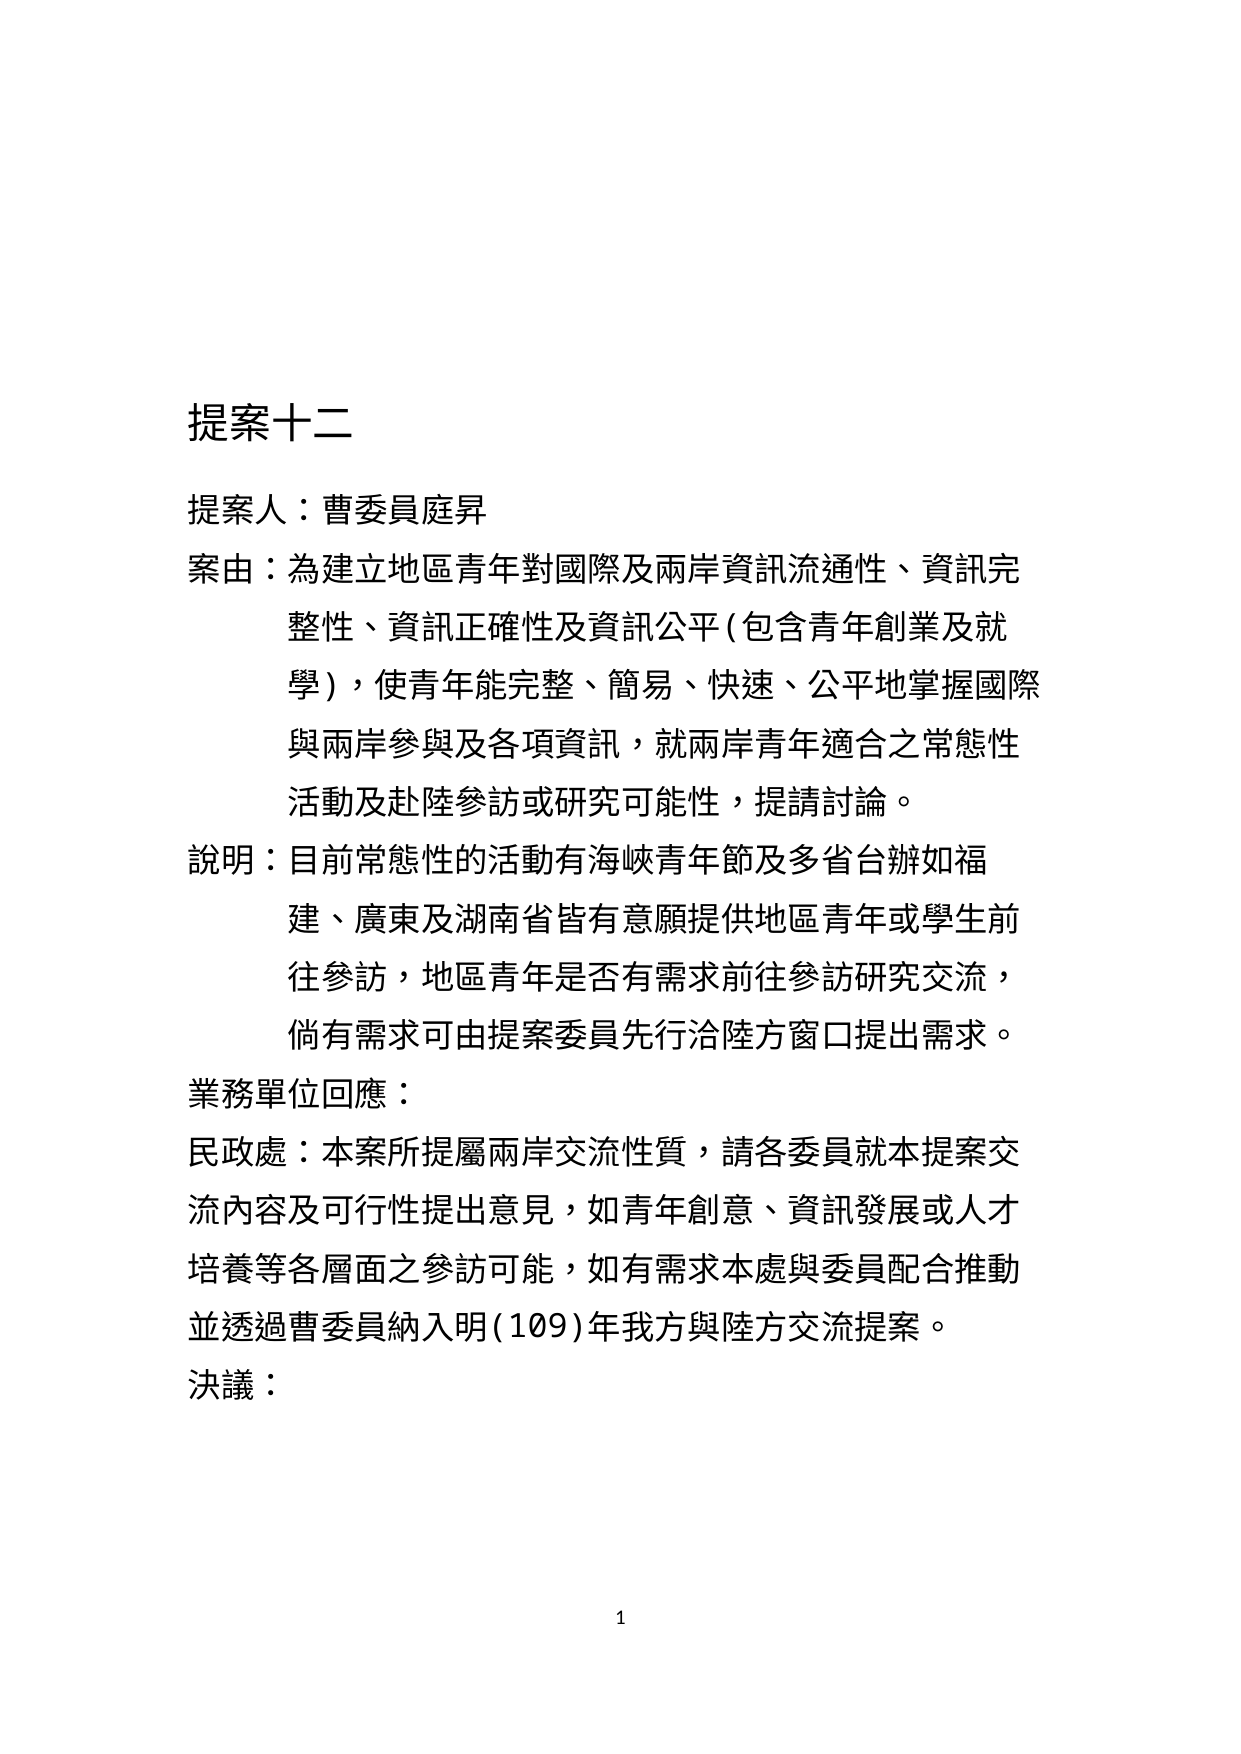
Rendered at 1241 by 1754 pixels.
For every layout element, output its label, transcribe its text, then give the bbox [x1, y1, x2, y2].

text 業務單位回應： [187, 1052, 1053, 1110]
text 整性、資訊正確性及資訊公平(包含青年創業及就 [237, 585, 1053, 644]
text 決議： [187, 1344, 1053, 1402]
text 提案十二 [187, 352, 1053, 469]
text 案由：為建立地區青年對國際及兩岸資訊流通性、資訊完 [187, 527, 1053, 585]
text 提案人：曹委員庭昇 [187, 469, 1053, 527]
text 學)，使青年能完整、簡易、快速、公平地掌握國際 [237, 644, 1053, 702]
text 與兩岸參與及各項資訊，就兩岸青年適合之常態性 [237, 702, 1053, 760]
text 民政處：本案所提屬兩岸交流性質，請各委員就本提案交流內容及可行性提出意見，如青年創意、資訊發展或人才培養等各層面之參訪可能，如有需求本處與委員配合推動並透過曹委員納入明(109)年我方與陸方交流提案。 [187, 1110, 1053, 1344]
text 說明：目前常態性的活動有海峽青年節及多省台辦如福 [187, 819, 1053, 877]
text 建、廣東及湖南省皆有意願提供地區青年或學生前往參訪，地區青年是否有需求前往參訪研究交流，倘有需求可由提案委員先行洽陸方窗口提出需求。 [287, 877, 1053, 1052]
text 活動及赴陸參訪或研究可能性，提請討論。 [237, 760, 1053, 819]
